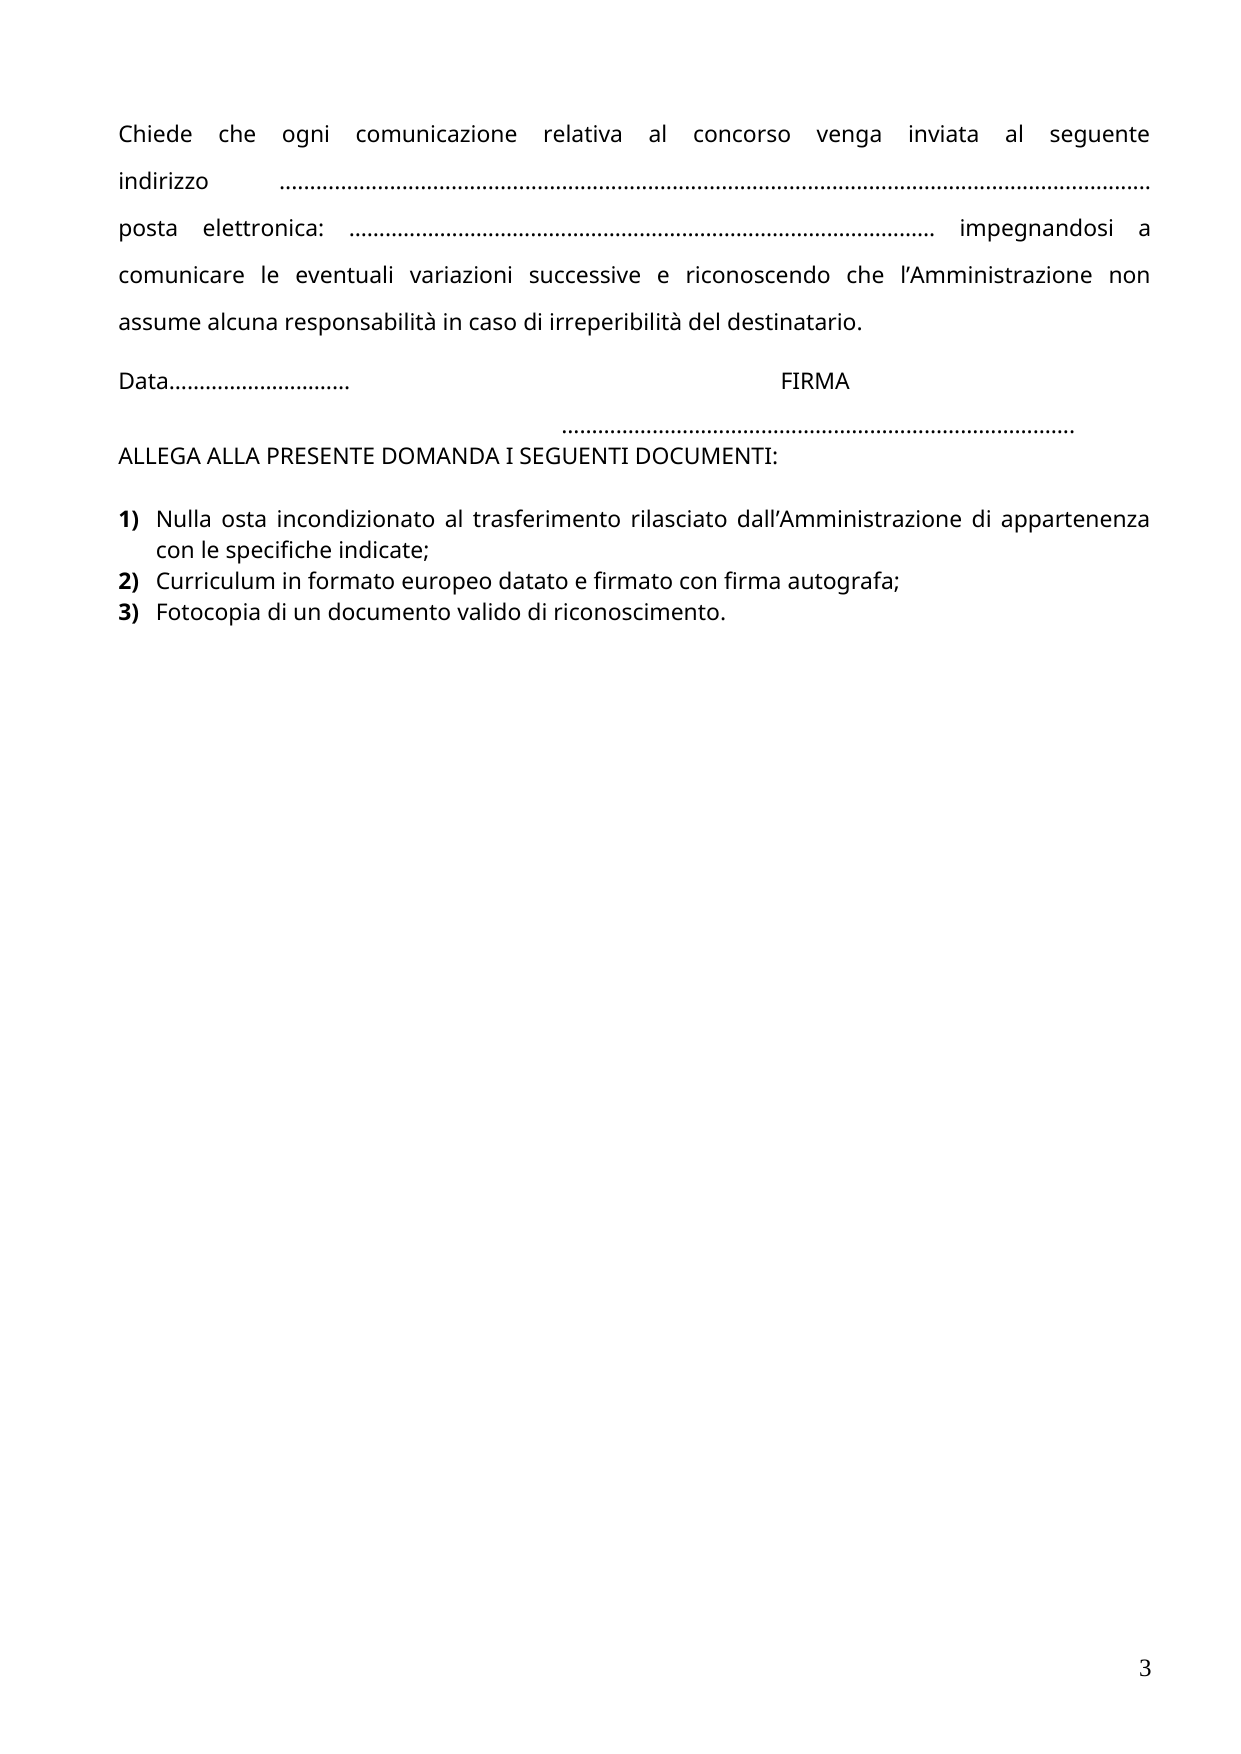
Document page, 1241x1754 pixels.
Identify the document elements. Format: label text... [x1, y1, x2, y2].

text …………………………………………………………………………. [118, 409, 1152, 440]
list Fotocopia di un documento valido di riconoscimento. [118, 596, 1152, 627]
text Chiede che ogni comunicazione relativa al concorso venga inviata al seguente indirizzo .............................................................................................................................................. posta elettronica: ………...………………………………….……………………………………… impegnandosi a comunicare le eventuali variazioni successive e riconoscendo che l’Amministrazione non assume alcuna responsabilità in caso di irreperibilità del destinatario. [118, 118, 1152, 337]
list Curriculum in formato europeo datato e firmato con firma autografa; [118, 565, 1152, 596]
text Data………………………… FIRMA [118, 365, 1152, 396]
text ALLEGA ALLA PRESENTE DOMANDA I SEGUENTI DOCUMENTI: [118, 440, 1152, 471]
list Nulla osta incondizionato al trasferimento rilasciato dall’Amministrazione di appartenenza con le specifiche indicate; [118, 502, 1152, 565]
